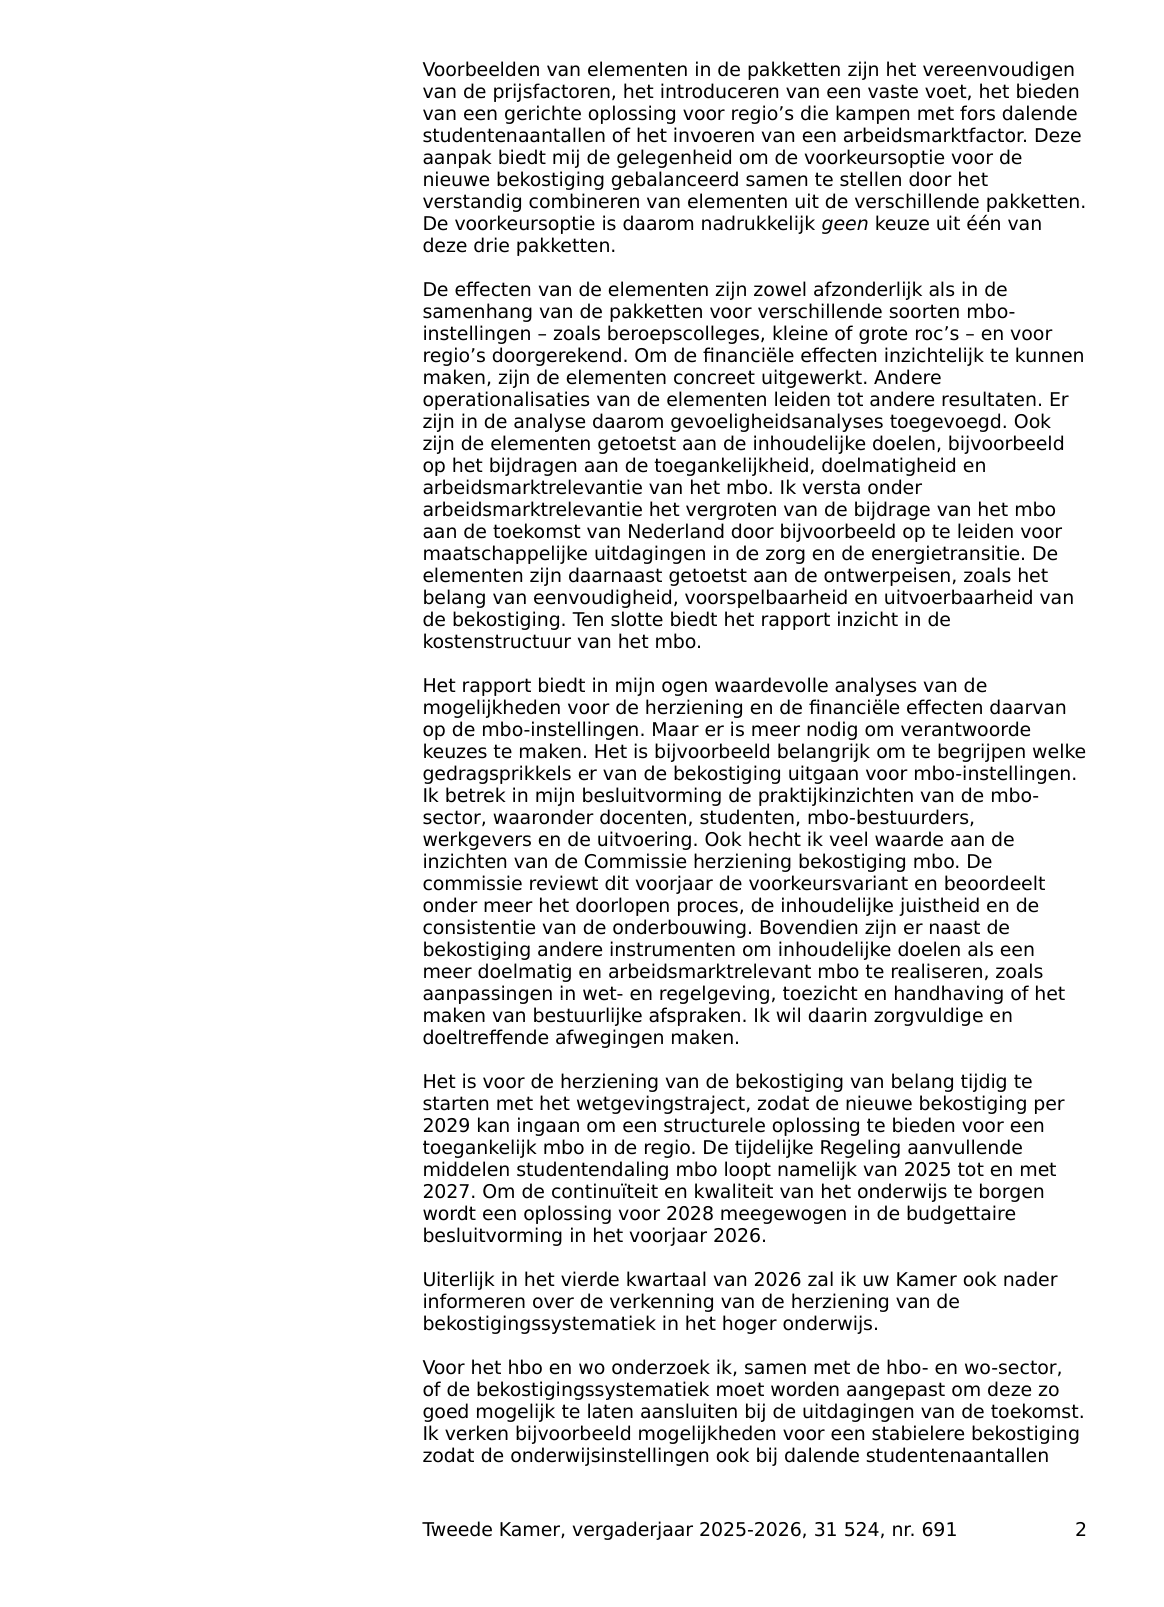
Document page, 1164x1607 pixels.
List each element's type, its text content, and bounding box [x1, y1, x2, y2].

text Uiterlijk in het vierde kwartaal van 2026 zal ik uw Kamer ook nader informeren over de verkenning van de herziening van de bekostigingssystematiek in het hoger onderwijs. [422, 1269, 1087, 1335]
text Voor het hbo en wo onderzoek ik, samen met de hbo- en wo-sector, of de bekostigingssystematiek moet worden aangepast om deze zo goed mogelijk te laten aansluiten bij de uitdagingen van de toekomst. Ik verken bijvoorbeeld mogelijkheden voor een stabielere bekostiging zodat de onderwijsinstellingen ook bij dalende studentenaantallen [422, 1357, 1087, 1467]
text De effecten van de elementen zijn zowel afzonderlijk als in de samenhang van de pakketten voor verschillende soorten mbo-instellingen – zoals beroepscolleges, kleine of grote roc’s – en voor regio’s doorgerekend. Om de financiële effecten inzichtelijk te kunnen maken, zijn de elementen concreet uitgewerkt. Andere operationalisaties van de elementen leiden tot andere resultaten. Er zijn in de analyse daarom gevoeligheidsanalyses toegevoegd. Ook zijn de elementen getoetst aan de inhoudelijke doelen, bijvoorbeeld op het bijdragen aan de toegankelijkheid, doelmatigheid en arbeidsmarktrelevantie van het mbo. Ik versta onder arbeidsmarktrelevantie het vergroten van de bijdrage van het mbo aan de toekomst van Nederland door bijvoorbeeld op te leiden voor maatschappelijke uitdagingen in de zorg en de energietransitie. De elementen zijn daarnaast getoetst aan de ontwerpeisen, zoals het belang van eenvoudigheid, voorspelbaarheid en uitvoerbaarheid van de bekostiging. Ten slotte biedt het rapport inzicht in de kostenstructuur van het mbo. [422, 279, 1087, 653]
text Het rapport biedt in mijn ogen waardevolle analyses van de mogelijkheden voor de herziening en de financiële effecten daarvan op de mbo-instellingen. Maar er is meer nodig om verantwoorde keuzes te maken. Het is bijvoorbeeld belangrijk om te begrijpen welke gedragsprikkels er van de bekostiging uitgaan voor mbo-instellingen. Ik betrek in mijn besluitvorming de praktijkinzichten van de mbo-sector, waaronder docenten, studenten, mbo-bestuurders, werkgevers en de uitvoering. Ook hecht ik veel waarde aan de inzichten van de Commissie herziening bekostiging mbo. De commissie reviewt dit voorjaar de voorkeursvariant en beoordeelt onder meer het doorlopen proces, de inhoudelijke juistheid en de consistentie van de onderbouwing. Bovendien zijn er naast de bekostiging andere instrumenten om inhoudelijke doelen als een meer doelmatig en arbeidsmarktrelevant mbo te realiseren, zoals aanpassingen in wet- en regelgeving, toezicht en handhaving of het maken van bestuurlijke afspraken. Ik wil daarin zorgvuldige en doeltreffende afwegingen maken. [422, 675, 1087, 1048]
text Voorbeelden van elementen in de pakketten zijn het vereenvoudigen van de prijsfactoren, het introduceren van een vaste voet, het bieden van een gerichte oplossing voor regio’s die kampen met fors dalende studentenaantallen of het invoeren van een arbeidsmarktfactor. Deze aanpak biedt mij de gelegenheid om de voorkeursoptie voor de nieuwe bekostiging gebalanceerd samen te stellen door het verstandig combineren van elementen uit de verschillende pakketten. De voorkeursoptie is daarom nadrukkelijk geen keuze uit één van deze drie pakketten. [422, 59, 1087, 257]
text Het is voor de herziening van de bekostiging van belang tijdig te starten met het wetgevingstraject, zodat de nieuwe bekostiging per 2029 kan ingaan om een structurele oplossing te bieden voor een toegankelijk mbo in de regio. De tijdelijke Regeling aanvullende middelen studentendaling mbo loopt namelijk van 2025 tot en met 2027. Om de continuïteit en kwaliteit van het onderwijs te borgen wordt een oplossing voor 2028 meegewogen in de budgettaire besluitvorming in het voorjaar 2026. [422, 1071, 1087, 1247]
